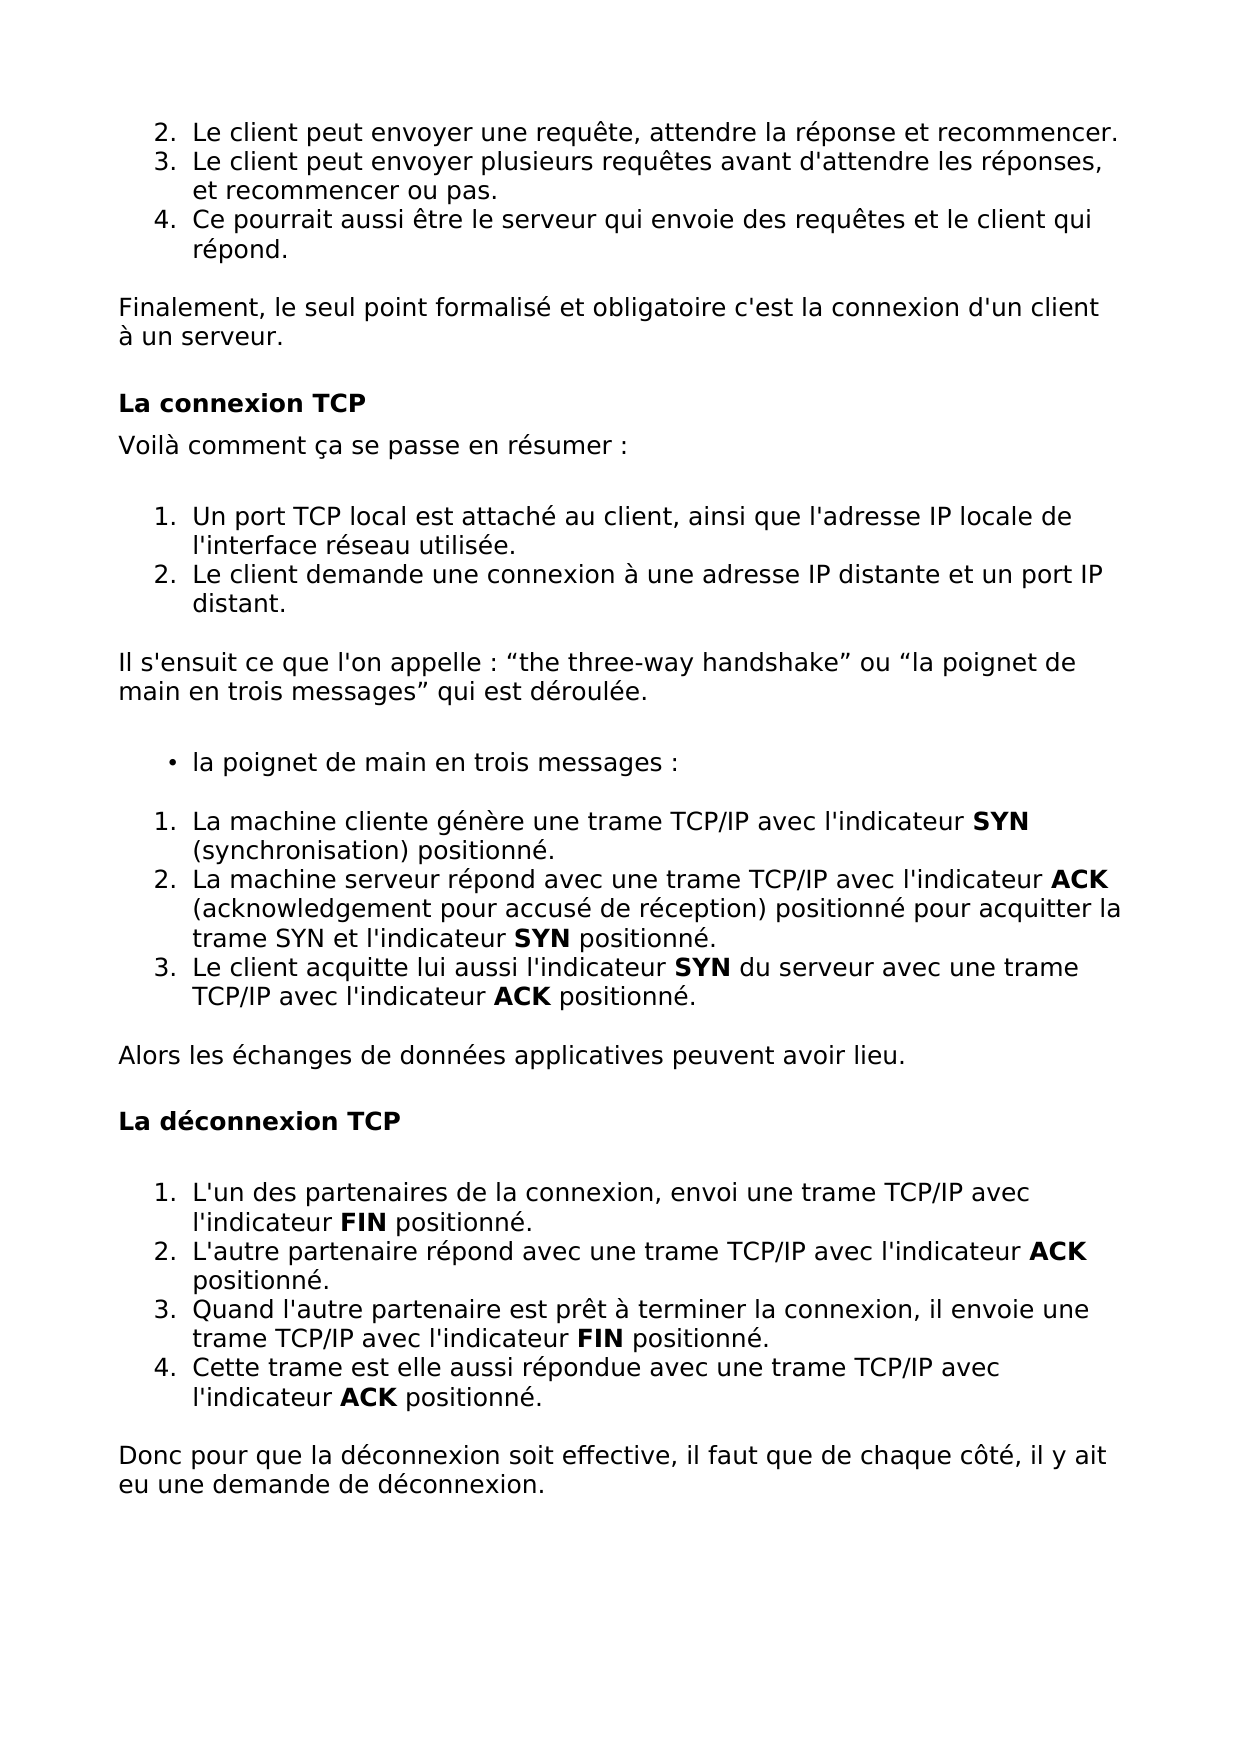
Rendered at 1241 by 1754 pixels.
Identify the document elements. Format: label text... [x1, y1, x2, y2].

list Un port TCP local est attaché au client, ainsi que l'adresse IP locale de l'interface réseau utilisée. [177, 502, 1122, 560]
list Le client peut envoyer une requête, attendre la réponse et recommencer. [177, 118, 1122, 147]
list Le client acquitte lui aussi l'indicateur SYN du serveur avec une trame TCP/IP avec l'indicateur ACK positionné. [177, 953, 1122, 1011]
list la poignet de main en trois messages : [177, 748, 1122, 778]
list Quand l'autre partenaire est prêt à terminer la connexion, il envoie une trame TCP/IP avec l'indicateur FIN positionné. [177, 1295, 1122, 1354]
list Le client demande une connexion à une adresse IP distante et un port IP distant. [177, 560, 1122, 619]
list Le client peut envoyer plusieurs requêtes avant d'attendre les réponses, et recommencer ou pas. [177, 147, 1122, 206]
text Il s'ensuit ce que l'on appelle : “the three-way handshake” ou “la poignet de main en trois messages” qui est déroulée. [118, 648, 1122, 707]
text Alors les échanges de données applicatives peuvent avoir lieu. [118, 1041, 1122, 1070]
subtitle La déconnexion TCP [118, 1107, 1122, 1137]
list L'un des partenaires de la connexion, envoi une trame TCP/IP avec l'indicateur FIN positionné. [177, 1179, 1122, 1237]
text Voilà comment ça se passe en résumer : [118, 431, 1122, 460]
list Cette trame est elle aussi répondue avec une trame TCP/IP avec l'indicateur ACK positionné. [177, 1354, 1122, 1412]
list Ce pourrait aussi être le serveur qui envoie des requêtes et le client qui répond. [177, 206, 1122, 264]
list La machine serveur répond avec une trame TCP/IP avec l'indicateur ACK (acknowledgement pour accusé de réception) positionné pour acquitter la trame SYN et l'indicateur SYN positionné. [177, 866, 1122, 953]
text Finalement, le seul point formalisé et obligatoire c'est la connexion d'un client à un serveur. [118, 293, 1122, 352]
list La machine cliente génère une trame TCP/IP avec l'indicateur SYN (synchronisation) positionné. [177, 807, 1122, 866]
list L'autre partenaire répond avec une trame TCP/IP avec l'indicateur ACK positionné. [177, 1237, 1122, 1295]
text Donc pour que la déconnexion soit effective, il faut que de chaque côté, il y ait eu une demande de déconnexion. [118, 1441, 1122, 1500]
subtitle La connexion TCP [118, 389, 1122, 418]
